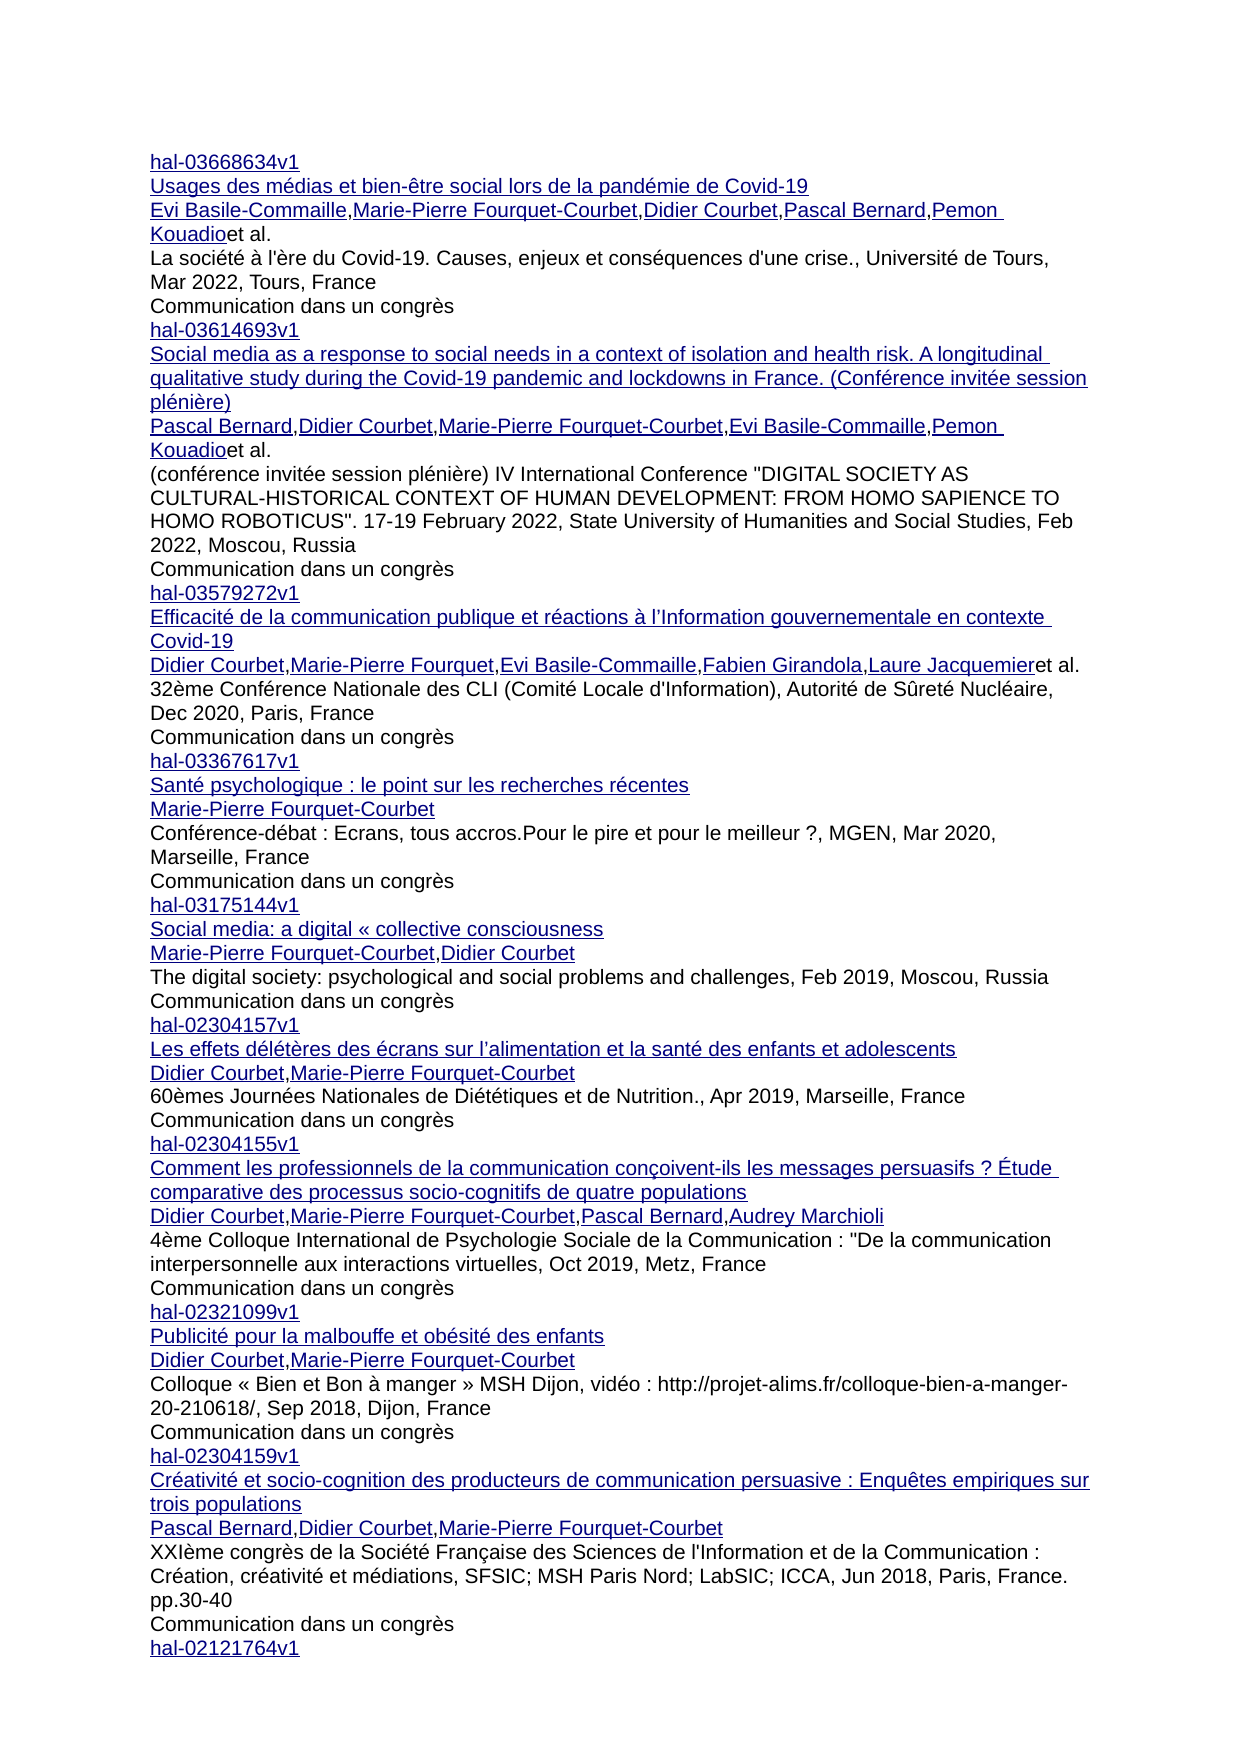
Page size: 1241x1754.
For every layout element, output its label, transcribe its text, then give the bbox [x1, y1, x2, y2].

table_cell Comment les professionnels de la communication conçoivent-ils les messages persuasifs ? Étude comparative des processus socio-cognitifs de quatre populations Didier Courbet,Marie-Pierre Fourquet-Courbet,Pascal Bernard,Audrey Marchioli 4ème Colloque International de Psychologie Sociale de la Communication : "De la communication interpersonnelle aux interactions virtuelles, Oct 2019, Metz, France Communication dans un congrès hal-02321099v1 [150, 1156, 1090, 1324]
table_cell trois populations Pascal Bernard,Didier Courbet,Marie-Pierre Fourquet-Courbet XXIème congrès de la Société Française des Sciences de l'Information et de la Communication : Création, créativité et médiations, SFSIC; MSH Paris Nord; LabSIC; ICCA, Jun 2018, Paris, France. pp.30-40 Communication dans un congrès hal-02121764v1 [150, 1490, 1090, 1659]
table_cell Publicité pour la malbouffe et obésité des enfants Didier Courbet,Marie-Pierre Fourquet-Courbet Colloque « Bien et Bon à manger » MSH Dijon, vidéo : http://projet-alims.fr/colloque-bien-a-manger-20-210618/, Sep 2018, Dijon, France Communication dans un congrès hal-02304159v1 [150, 1324, 1090, 1468]
table_cell Santé psychologique : le point sur les recherches récentes Marie-Pierre Fourquet-Courbet Conférence-débat : Ecrans, tous accros.Pour le pire et pour le meilleur ?, MGEN, Mar 2020, Marseille, France Communication dans un congrès hal-03175144v1 [150, 773, 1090, 917]
table_cell hal-03668634v1 [150, 150, 1090, 174]
table_cell Créativité et socio-cognition des producteurs de communication persuasive : Enquêtes empiriques sur [150, 1468, 1090, 1489]
table_cell Social media as a response to social needs in a context of isolation and health risk. A longitudinal qualitative study during the Covid-19 pandemic and lockdowns in France. (Conférence invitée session plénière) Pascal Bernard,Didier Courbet,Marie-Pierre Fourquet-Courbet,Evi Basile-Commaille,Pemon Kouadioet al. (conférence invitée session plénière) IV International Conference "DIGITAL SOCIETY AS CULTURAL-HISTORICAL CONTEXT OF HUMAN DEVELOPMENT: FROM HOMO SAPIENCE TO HOMO ROBOTICUS". 17-19 February 2022, State University of Humanities and Social Studies, Feb 2022, Moscou, Russia Communication dans un congrès hal-03579272v1 [150, 342, 1090, 605]
table_cell Les effets délétères des écrans sur l’alimentation et la santé des enfants et adolescents Didier Courbet,Marie-Pierre Fourquet-Courbet 60èmes Journées Nationales de Diététiques et de Nutrition., Apr 2019, Marseille, France Communication dans un congrès hal-02304155v1 [150, 1036, 1090, 1156]
table_cell Usages des médias et bien-être social lors de la pandémie de Covid-19 Evi Basile-Commaille,Marie-Pierre Fourquet-Courbet,Didier Courbet,Pascal Bernard,Pemon Kouadioet al. La société à l'ère du Covid-19. Causes, enjeux et conséquences d'une crise., Université de Tours, Mar 2022, Tours, France Communication dans un congrès hal-03614693v1 [150, 174, 1090, 342]
table_cell Social media: a digital « collective consciousness Marie-Pierre Fourquet-Courbet,Didier Courbet The digital society: psychological and social problems and challenges, Feb 2019, Moscou, Russia Communication dans un congrès hal-02304157v1 [150, 917, 1090, 1036]
table_cell Efficacité de la communication publique et réactions à l’Information gouvernementale en contexte Covid-19 Didier Courbet,Marie-Pierre Fourquet,Evi Basile-Commaille,Fabien Girandola,Laure Jacquemieret al. 32ème Conférence Nationale des CLI (Comité Locale d'Information), Autorité de Sûreté Nucléaire, Dec 2020, Paris, France Communication dans un congrès hal-03367617v1 [150, 605, 1090, 773]
